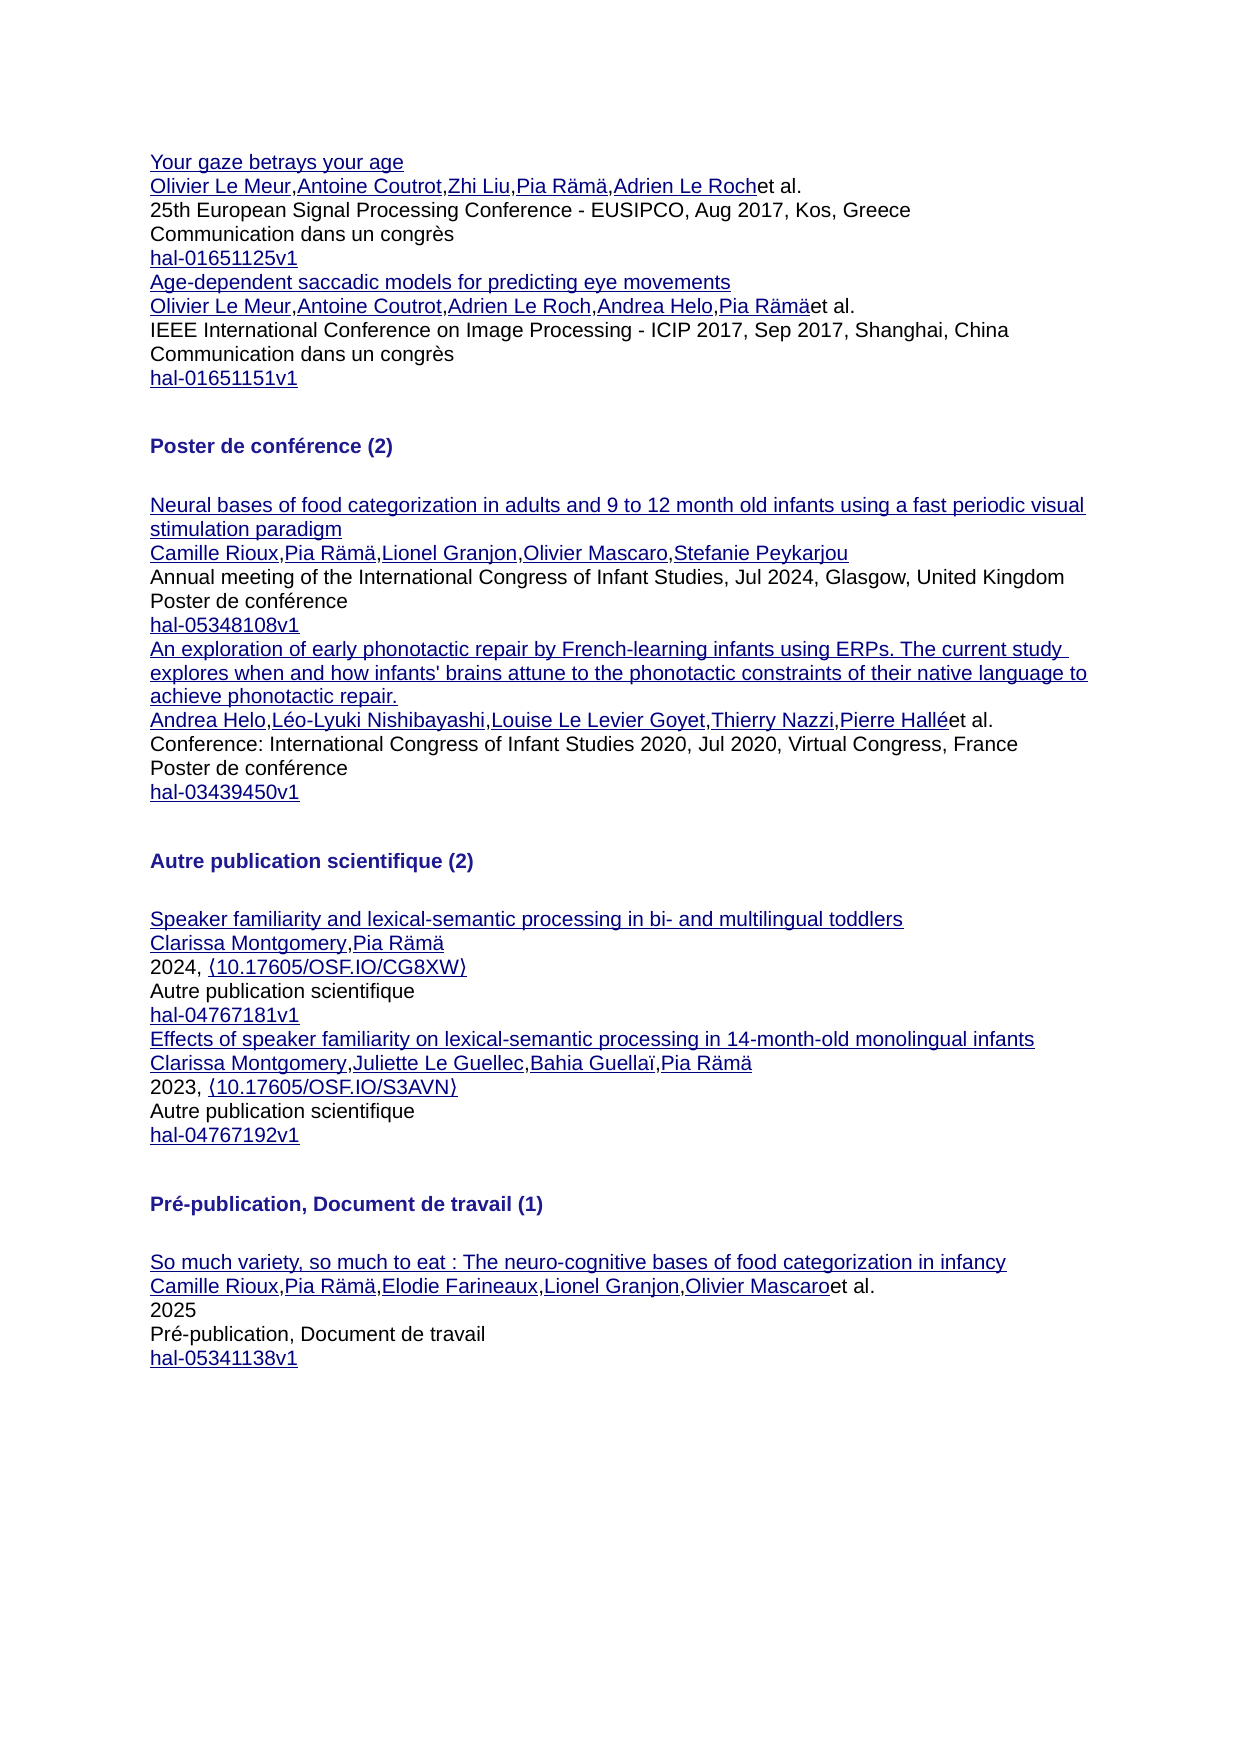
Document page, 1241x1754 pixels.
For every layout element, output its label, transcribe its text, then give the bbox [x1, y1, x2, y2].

table_header Neural bases of food categorization in adults and 9 to 12 month old infants using a fast periodic visual stimulation paradigm Camille Rioux,Pia Rämä,Lionel Granjon,Olivier Mascaro,Stefanie Peykarjou Annual meeting of the International Congress of Infant Studies, Jul 2024, Glasgow, United Kingdom Poster de conférence hal-05348108v1 [150, 493, 1090, 636]
table_cell An exploration of early phonotactic repair by French-learning infants using ERPs. The current study explores when and how infants' brains attune to the phonotactic constraints of their native language to achieve phonotactic repair. Andrea Helo,Léo-Lyuki Nishibayashi,Louise Le Levier Goyet,Thierry Nazzi,Pierre Halléet al. Conference: International Congress of Infant Studies 2020, Jul 2020, Virtual Congress, France Poster de conférence hal-03439450v1 [150, 636, 1090, 804]
table_cell Your gaze betrays your age Olivier Le Meur,Antoine Coutrot,Zhi Liu,Pia Rämä,Adrien Le Rochet al. 25th European Signal Processing Conference - EUSIPCO, Aug 2017, Kos, Greece Communication dans un congrès hal-01651125v1 [150, 150, 1090, 270]
subtitle Pré-publication, Document de travail (1) [150, 1192, 1090, 1216]
table_header Speaker familiarity and lexical-semantic processing in bi- and multilingual toddlers Clarissa Montgomery,Pia Rämä 2024, ⟨10.17605/OSF.IO/CG8XW⟩ Autre publication scientifique hal-04767181v1 [150, 907, 1090, 1027]
table_cell Age-dependent saccadic models for predicting eye movements Olivier Le Meur,Antoine Coutrot,Adrien Le Roch,Andrea Helo,Pia Rämäet al. IEEE International Conference on Image Processing - ICIP 2017, Sep 2017, Shanghai, China Communication dans un congrès hal-01651151v1 [150, 270, 1090, 389]
table_cell Effects of speaker familiarity on lexical-semantic processing in 14-month-old monolingual infants Clarissa Montgomery,Juliette Le Guellec,Bahia Guellaï,Pia Rämä 2023, ⟨10.17605/OSF.IO/S3AVN⟩ Autre publication scientifique hal-04767192v1 [150, 1027, 1090, 1147]
table_header So much variety, so much to eat : The neuro-cognitive bases of food categorization in infancy Camille Rioux,Pia Rämä,Elodie Farineaux,Lionel Granjon,Olivier Mascaroet al. 2025 Pré-publication, Document de travail hal-05341138v1 [150, 1250, 1090, 1370]
subtitle Autre publication scientifique (2) [150, 849, 1090, 873]
subtitle Poster de conférence (2) [150, 434, 1090, 458]
